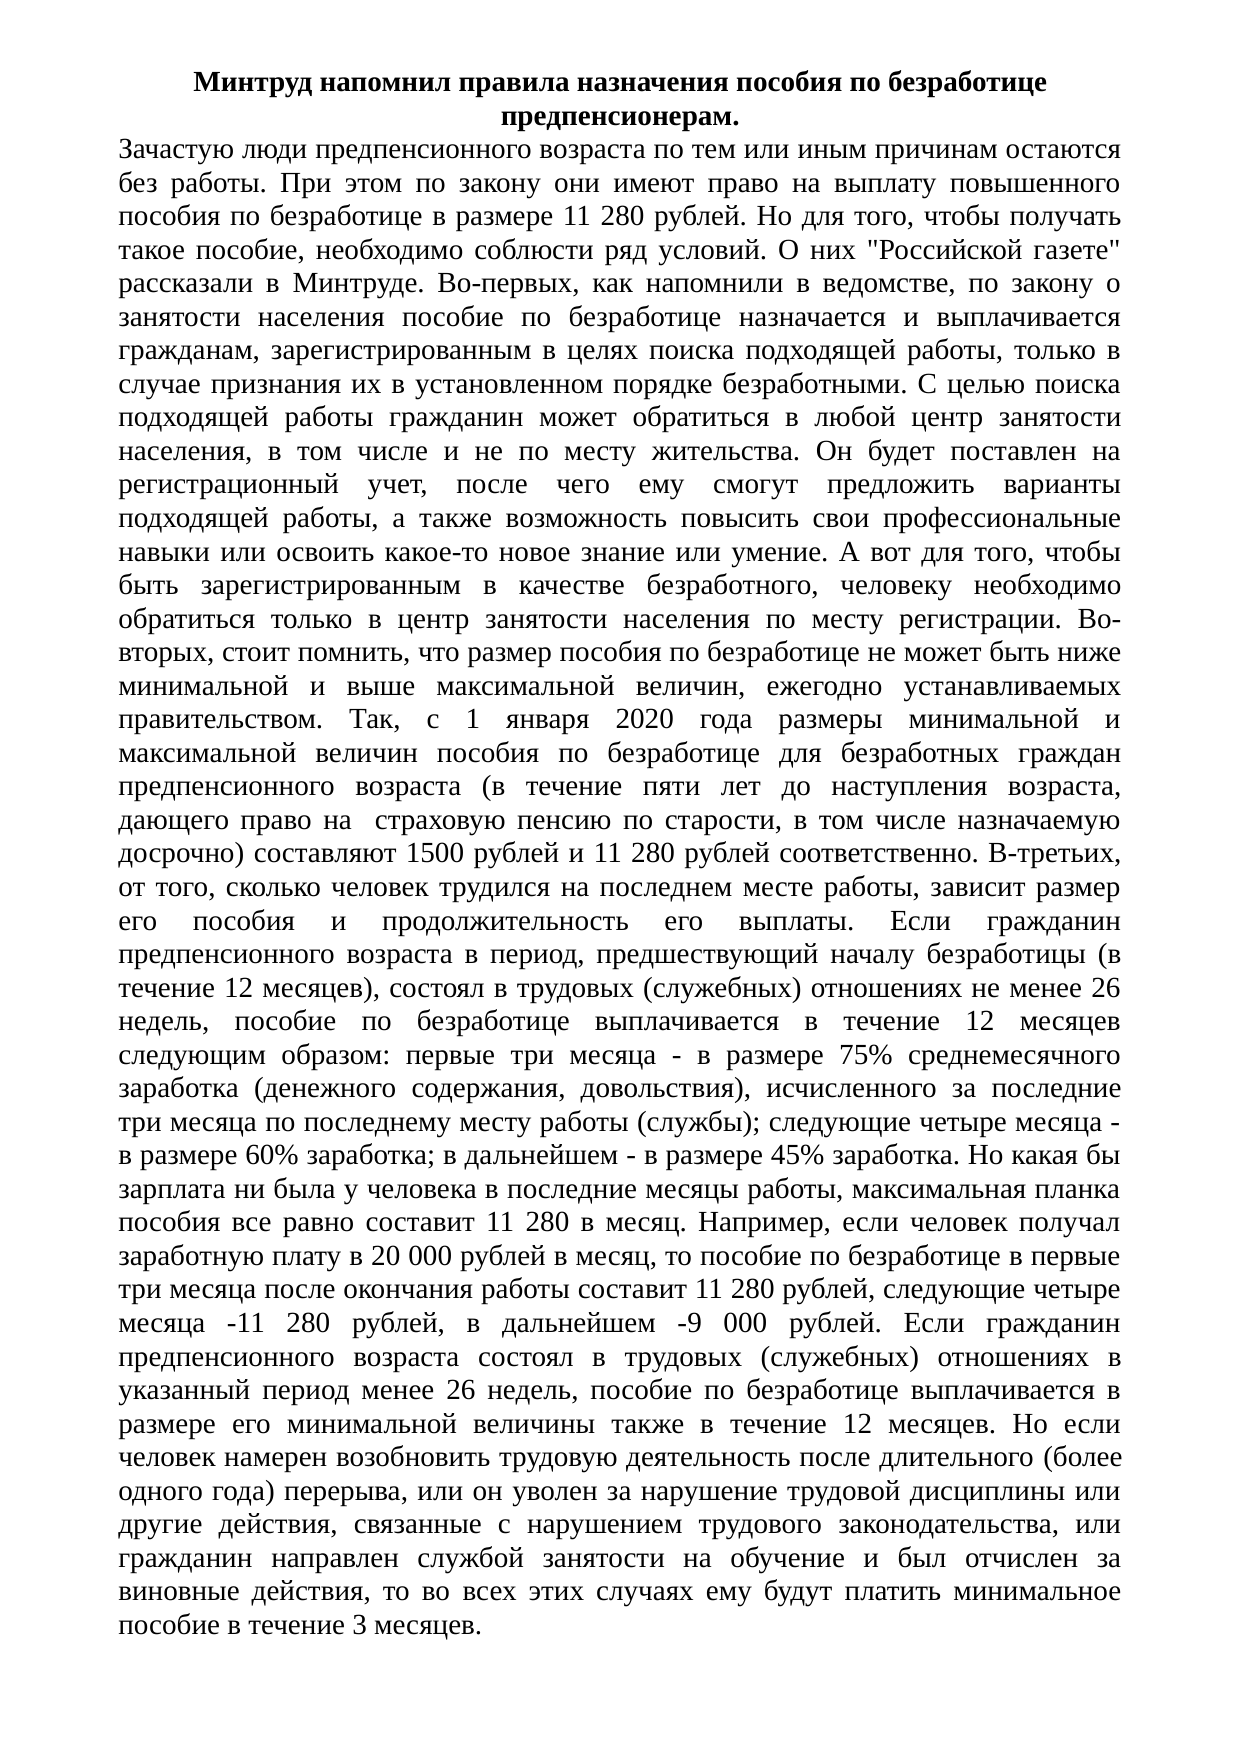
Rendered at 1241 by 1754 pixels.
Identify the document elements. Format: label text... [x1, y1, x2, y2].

text Зачастую люди предпенсионного возраста по тем или иным причинам остаются без работы. При этом по закону они имеют право на выплату повышенного пособия по безработице в размере 11 280 рублей. Но для того, чтобы получать такое пособие, необходимо соблюсти ряд условий. О них "Российской газете" рассказали в Минтруде. Во-первых, как напомнили в ведомстве, по закону о занятости населения пособие по безработице назначается и выплачивается гражданам, зарегистрированным в целях поиска подходящей работы, только в случае признания их в установленном порядке безработными. С целью поиска подходящей работы гражданин может обратиться в любой центр занятости населения, в том числе и не по месту жительства. Он будет поставлен на регистрационный учет, после чего ему смогут предложить варианты подходящей работы, а также возможность повысить свои профессиональные навыки или освоить какое-то новое знание или умение. А вот для того, чтобы быть зарегистрированным в качестве безработного, человеку необходимо обратиться только в центр занятости населения по месту регистрации. Во-вторых, стоит помнить, что размер пособия по безработице не может быть ниже минимальной и выше максимальной величин, ежегодно устанавливаемых правительством. Так, с 1 января 2020 года размеры минимальной и максимальной величин пособия по безработице для безработных граждан предпенсионного возраста (в течение пяти лет до наступления возраста, дающего право на страховую пенсию по старости, в том числе назначаемую досрочно) составляют 1500 рублей и 11 280 рублей соответственно. В-третьих, от того, сколько человек трудился на последнем месте работы, зависит размер его пособия и продолжительность его выплаты. Если гражданин предпенсионного возраста в период, предшествующий началу безработицы (в течение 12 месяцев), состоял в трудовых (служебных) отношениях не менее 26 недель, пособие по безработице выплачивается в течение 12 месяцев следующим образом: первые три месяца - в размере 75% среднемесячного заработка (денежного содержания, довольствия), исчисленного за последние три месяца по последнему месту работы (службы); следующие четыре месяца - в размере 60% заработка; в дальнейшем - в размере 45% заработка. Но какая бы зарплата ни была у человека в последние месяцы работы, максимальная планка пособия все равно составит 11 280 в месяц. Например, если человек получал заработную плату в 20 000 рублей в месяц, то пособие по безработице в первые три месяца после окончания работы составит 11 280 рублей, следующие четыре месяца -11 280 рублей, в дальнейшем -9 000 рублей. Если гражданин предпенсионного возраста состоял в трудовых (служебных) отношениях в указанный период менее 26 недель, пособие по безработице выплачивается в размере его минимальной величины также в течение 12 месяцев. Но если человек намерен возобновить трудовую деятельность после длительного (более одного года) перерыва, или он уволен за нарушение трудовой дисциплины или другие действия, связанные с нарушением трудового законодательства, или гражданин направлен службой занятости на обучение и был отчислен за виновные действия, то во всех этих случаях ему будут платить минимальное пособие в течение 3 месяцев. [118, 131, 1122, 1641]
text Минтруд напомнил правила назначения пособия по безработице предпенсионерам. [118, 64, 1122, 131]
